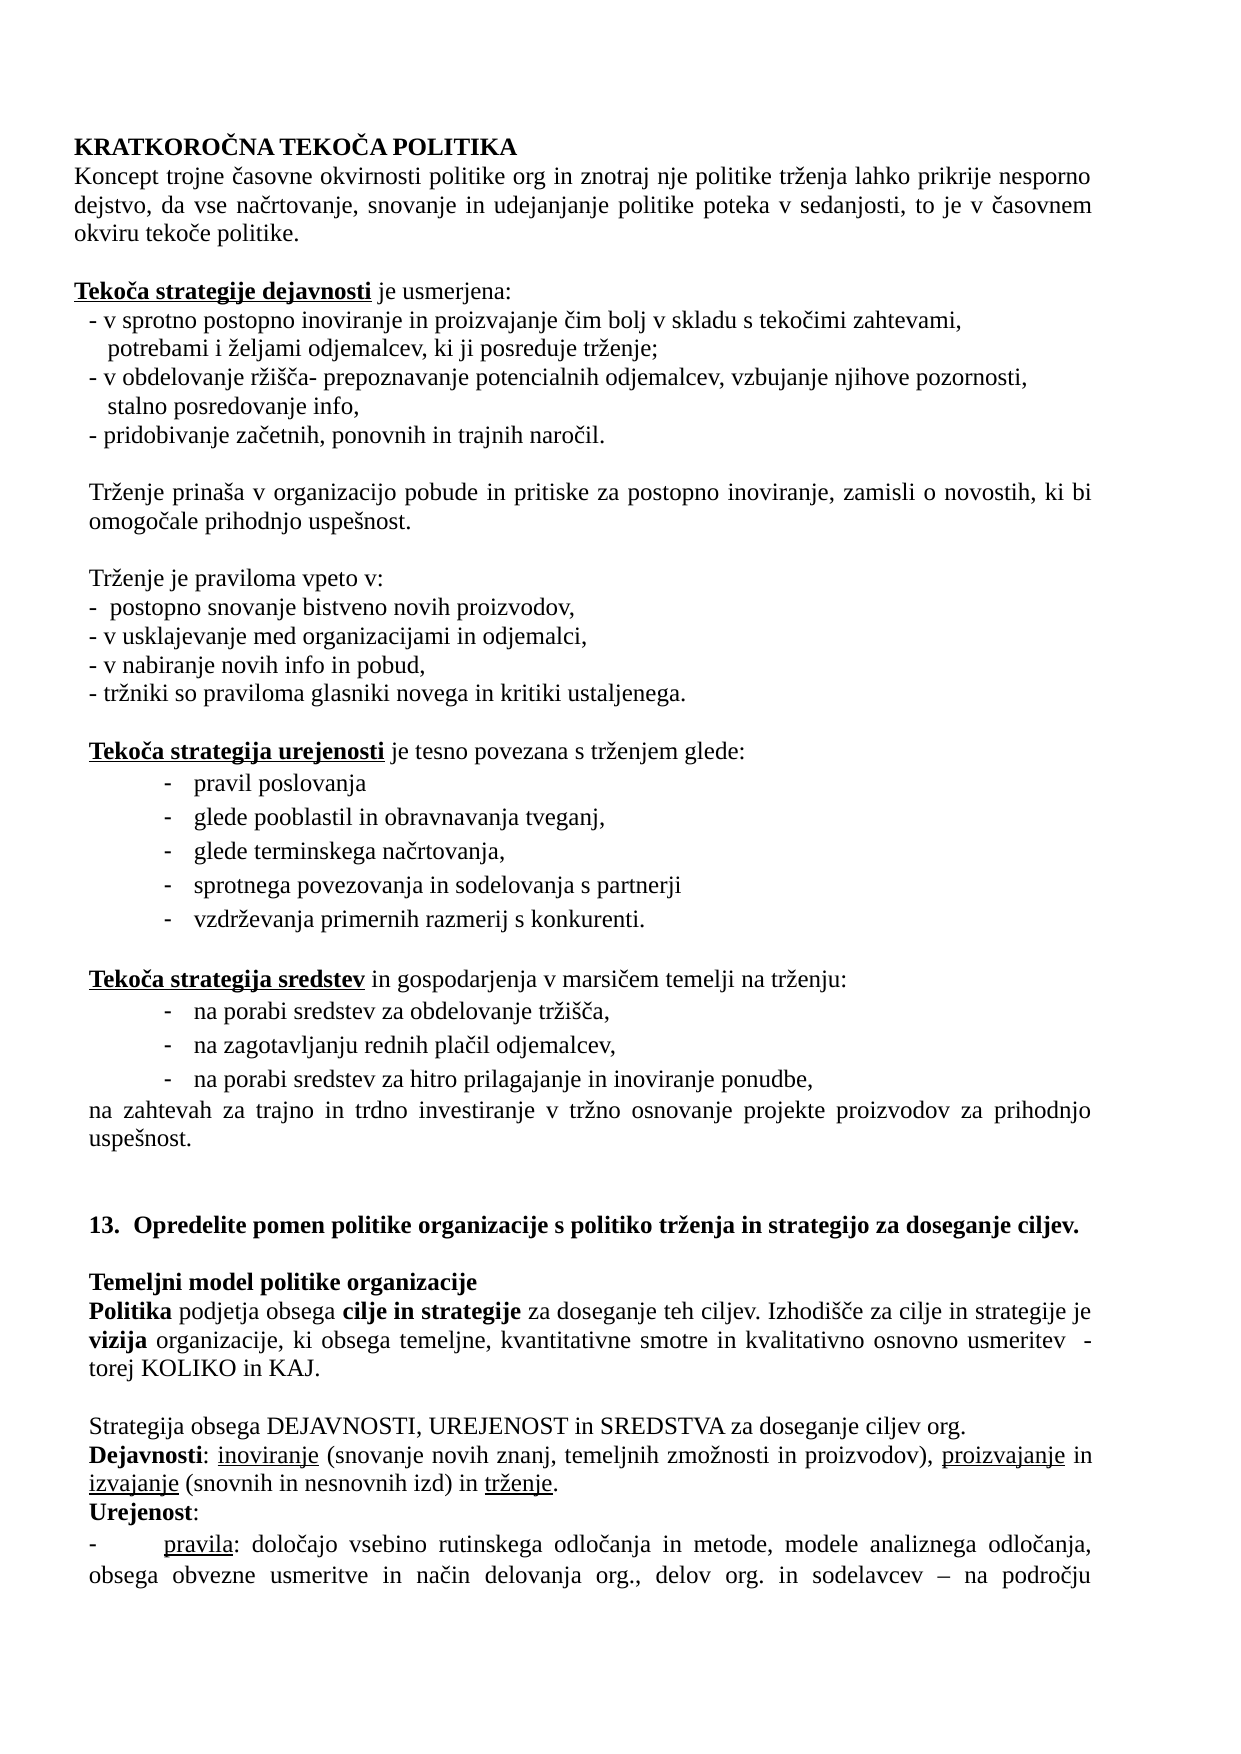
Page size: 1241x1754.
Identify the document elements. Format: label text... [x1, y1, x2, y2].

text - v nabiranje novih info in pobud, [89, 650, 1093, 678]
text - na zagotavljanju rednih plačil odjemalcev, [164, 1027, 1093, 1061]
text Tekoča strategija urejenosti je tesno povezana s trženjem glede: [89, 736, 1093, 765]
text Tekoča strategije dejavnosti je usmerjena: [74, 276, 1093, 305]
text - postopno snovanje bistveno novih proizvodov, [89, 592, 1093, 621]
text Politika podjetja obsega cilje in strategije za doseganje teh ciljev. Izhodišče za cilje in strategije je vizija organizacije, ki obsega temeljne, kvantitativne smotre in kvalitativno osnovno usmeritev - torej KOLIKO in KAJ. [89, 1296, 1093, 1382]
text - v sprotno postopno inoviranje in proizvajanje čim bolj v skladu s tekočimi zahtevami, [89, 305, 1093, 333]
text - na porabi sredstev za obdelovanje tržišča, [164, 992, 1093, 1027]
text Temeljni model politike organizacije [89, 1267, 1093, 1296]
text Strategija obsega DEJAVNOSTI, UREJENOST in SREDSTVA za doseganje ciljev org. [89, 1411, 1093, 1440]
text Tekoča strategija sredstev in gospodarjenja v marsičem temelji na trženju: [89, 964, 1093, 992]
text - v usklajevanje med organizacijami in odjemalci, [89, 621, 1093, 650]
text stalno posredovanje info, [89, 391, 1093, 420]
text Trženje prinaša v organizacijo pobude in pritiske za postopno inoviranje, zamisli o novostih, ki bi omogočale prihodnjo uspešnost. [89, 477, 1093, 535]
text - pravil poslovanja [164, 765, 1093, 799]
text - vzdrževanja primernih razmerij s konkurenti. [164, 901, 1093, 935]
list pravila: določajo vsebino rutinskega odločanja in metode, modele analiznega odločanja, obsega obvezne usmeritve in način delovanja org., delov org. in sodelavcev – na področju [89, 1526, 1093, 1589]
text Dejavnosti: inoviranje (snovanje novih znanj, temeljnih zmožnosti in proizvodov), proizvajanje in izvajanje (snovnih in nesnovnih izd) in trženje. [89, 1440, 1093, 1497]
list Opredelite pomen politike organizacije s politiko trženja in strategijo za doseganje ciljev. [89, 1210, 1093, 1238]
text KRATKOROČNA TEKOČA POLITIKA [74, 132, 1093, 161]
text - glede pooblastil in obravnavanja tveganj, [164, 799, 1093, 833]
text - glede terminskega načrtovanja, [164, 833, 1093, 867]
text - na porabi sredstev za hitro prilagajanje in inoviranje ponudbe, [164, 1061, 1093, 1095]
text - sprotnega povezovanja in sodelovanja s partnerji [164, 867, 1093, 901]
text na zahtevah za trajno in trdno investiranje v tržno osnovanje projekte proizvodov za prihodnjo uspešnost. [89, 1095, 1093, 1152]
text - pridobivanje začetnih, ponovnih in trajnih naročil. [89, 420, 1093, 448]
text - tržniki so praviloma glasniki novega in kritiki ustaljenega. [89, 678, 1093, 707]
text Koncept trojne časovne okvirnosti politike org in znotraj nje politike trženja lahko prikrije nesporno dejstvo, da vse načrtovanje, snovanje in udejanjanje politike poteka v sedanjosti, to je v časovnem okviru tekoče politike. [74, 161, 1093, 247]
text Urejenost: [89, 1497, 1093, 1526]
text potrebami i željami odjemalcev, ki ji posreduje trženje; [89, 333, 1093, 362]
text Trženje je praviloma vpeto v: [89, 563, 1093, 592]
text - v obdelovanje ržišča- prepoznavanje potencialnih odjemalcev, vzbujanje njihove pozornosti, [89, 362, 1093, 391]
